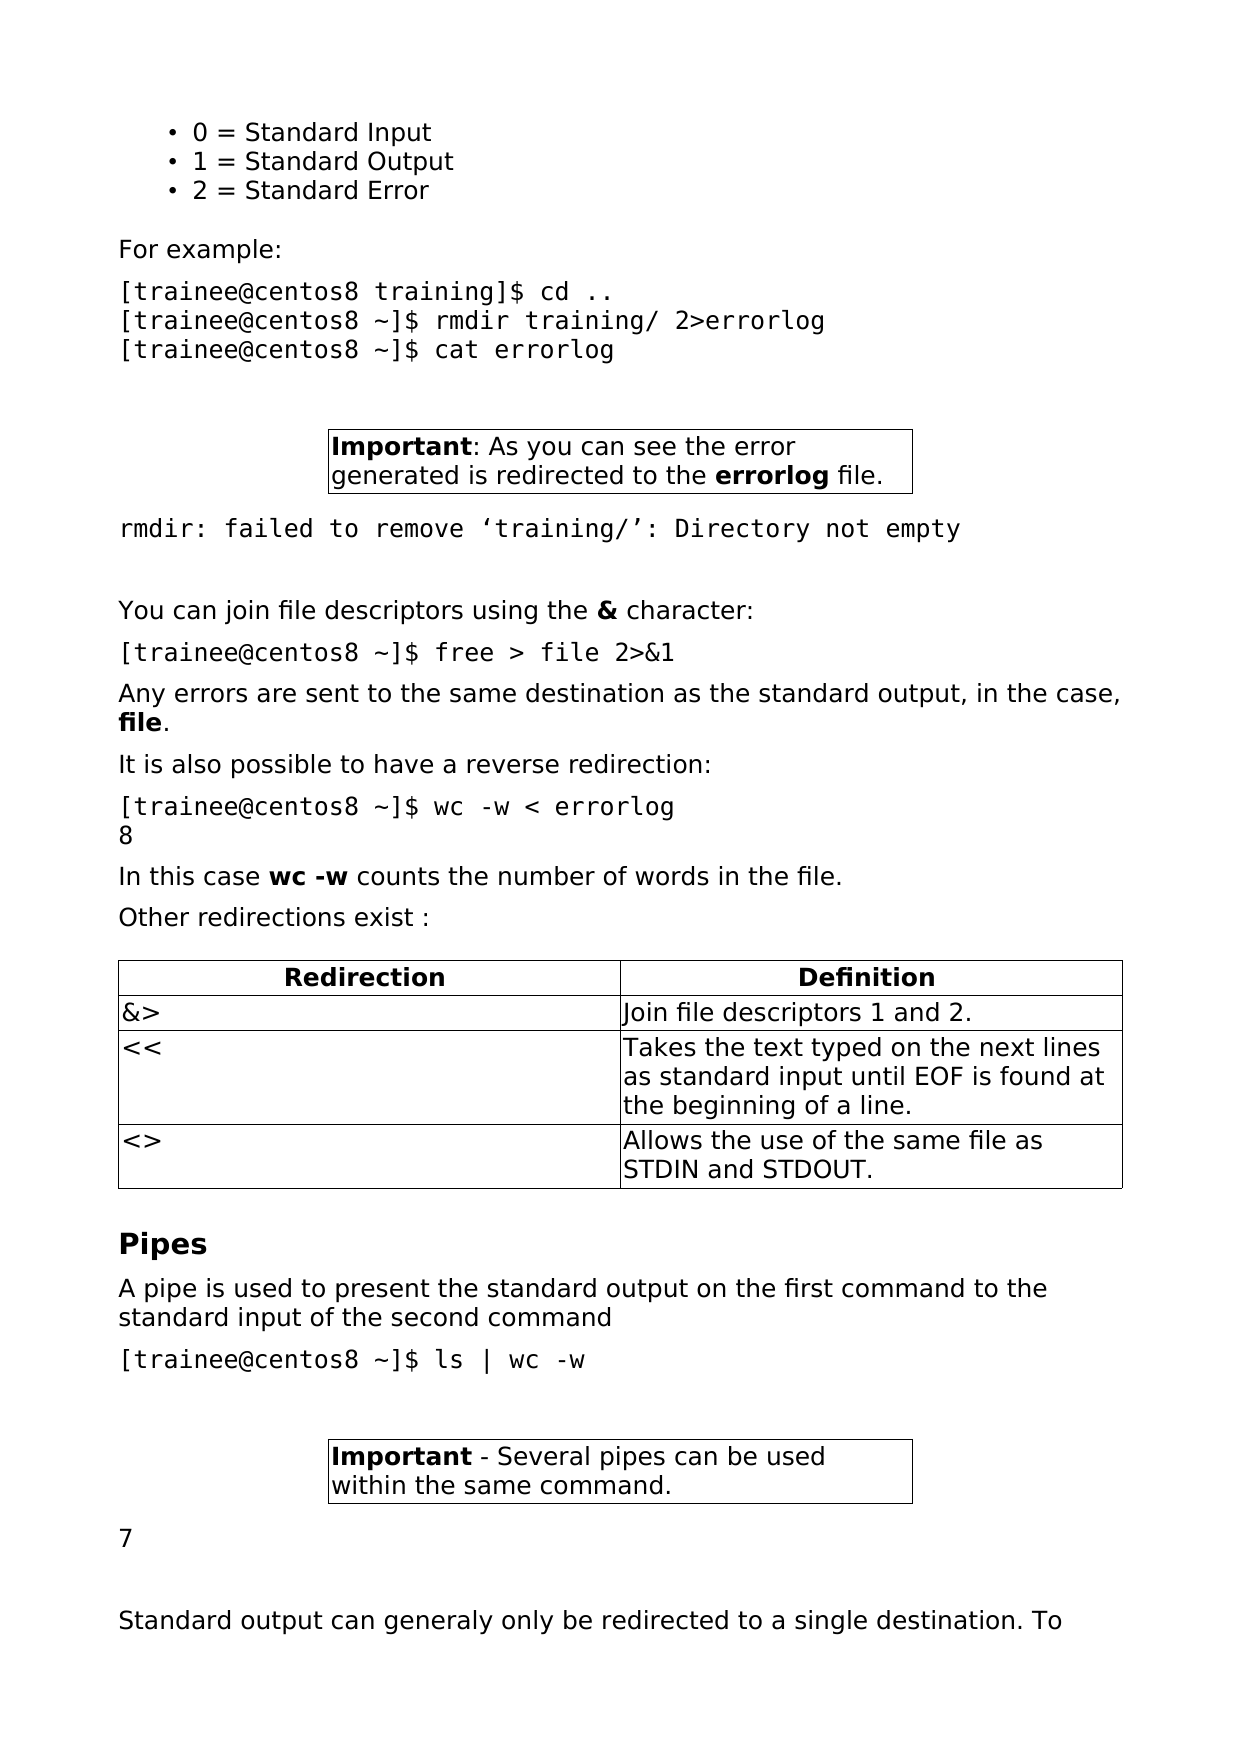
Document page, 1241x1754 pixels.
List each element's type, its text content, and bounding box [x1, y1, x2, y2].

text [trainee@centos8 ~]$ free > file 2>&1 [118, 638, 1122, 667]
table_header Important - Several pipes can be used within the same command. [329, 1440, 912, 1503]
table_header Definition [621, 961, 1122, 995]
list 1 = Standard Output [177, 147, 1122, 176]
text You can join file descriptors using the & character: [118, 597, 1122, 626]
text In this case wc -w counts the number of words in the file. [118, 862, 1122, 891]
table_cell &> [119, 996, 620, 1030]
text For example: [118, 235, 1122, 264]
text Other redirections exist : [118, 903, 1122, 933]
list 2 = Standard Error [177, 176, 1122, 206]
text [trainee@centos8 training]$ cd .. [trainee@centos8 ~]$ rmdir training/ 2>errorlog [trainee@centos8 ~]$ cat errorlog rmdir: failed to remove ‘training/’: Directory not empty [118, 277, 1122, 543]
table_cell Allows the use of the same file as STDIN and STDOUT. [621, 1125, 1122, 1188]
text It is also possible to have a reverse redirection: [118, 750, 1122, 779]
table_cell Takes the text typed on the next lines as standard input until EOF is found at the beginning of a line. [621, 1031, 1122, 1123]
text [trainee@centos8 ~]$ ls | wc -w 7 [118, 1345, 1122, 1553]
table_cell Join file descriptors 1 and 2. [621, 996, 1122, 1030]
list 0 = Standard Input [177, 118, 1122, 147]
table_cell <> [119, 1125, 620, 1188]
text Any errors are sent to the same destination as the standard output, in the case, file. [118, 679, 1122, 737]
text [trainee@centos8 ~]$ wc -w < errorlog 8 [118, 792, 1122, 850]
table_header Important: As you can see the error generated is redirected to the errorlog file. [329, 430, 912, 493]
table_cell << [119, 1031, 620, 1123]
subtitle Pipes [118, 1228, 1122, 1262]
table_header Redirection [119, 961, 620, 995]
text A pipe is used to present the standard output on the first command to the standard input of the second command [118, 1274, 1122, 1332]
text Standard output can generaly only be redirected to a single destination. To [118, 1606, 1122, 1636]
